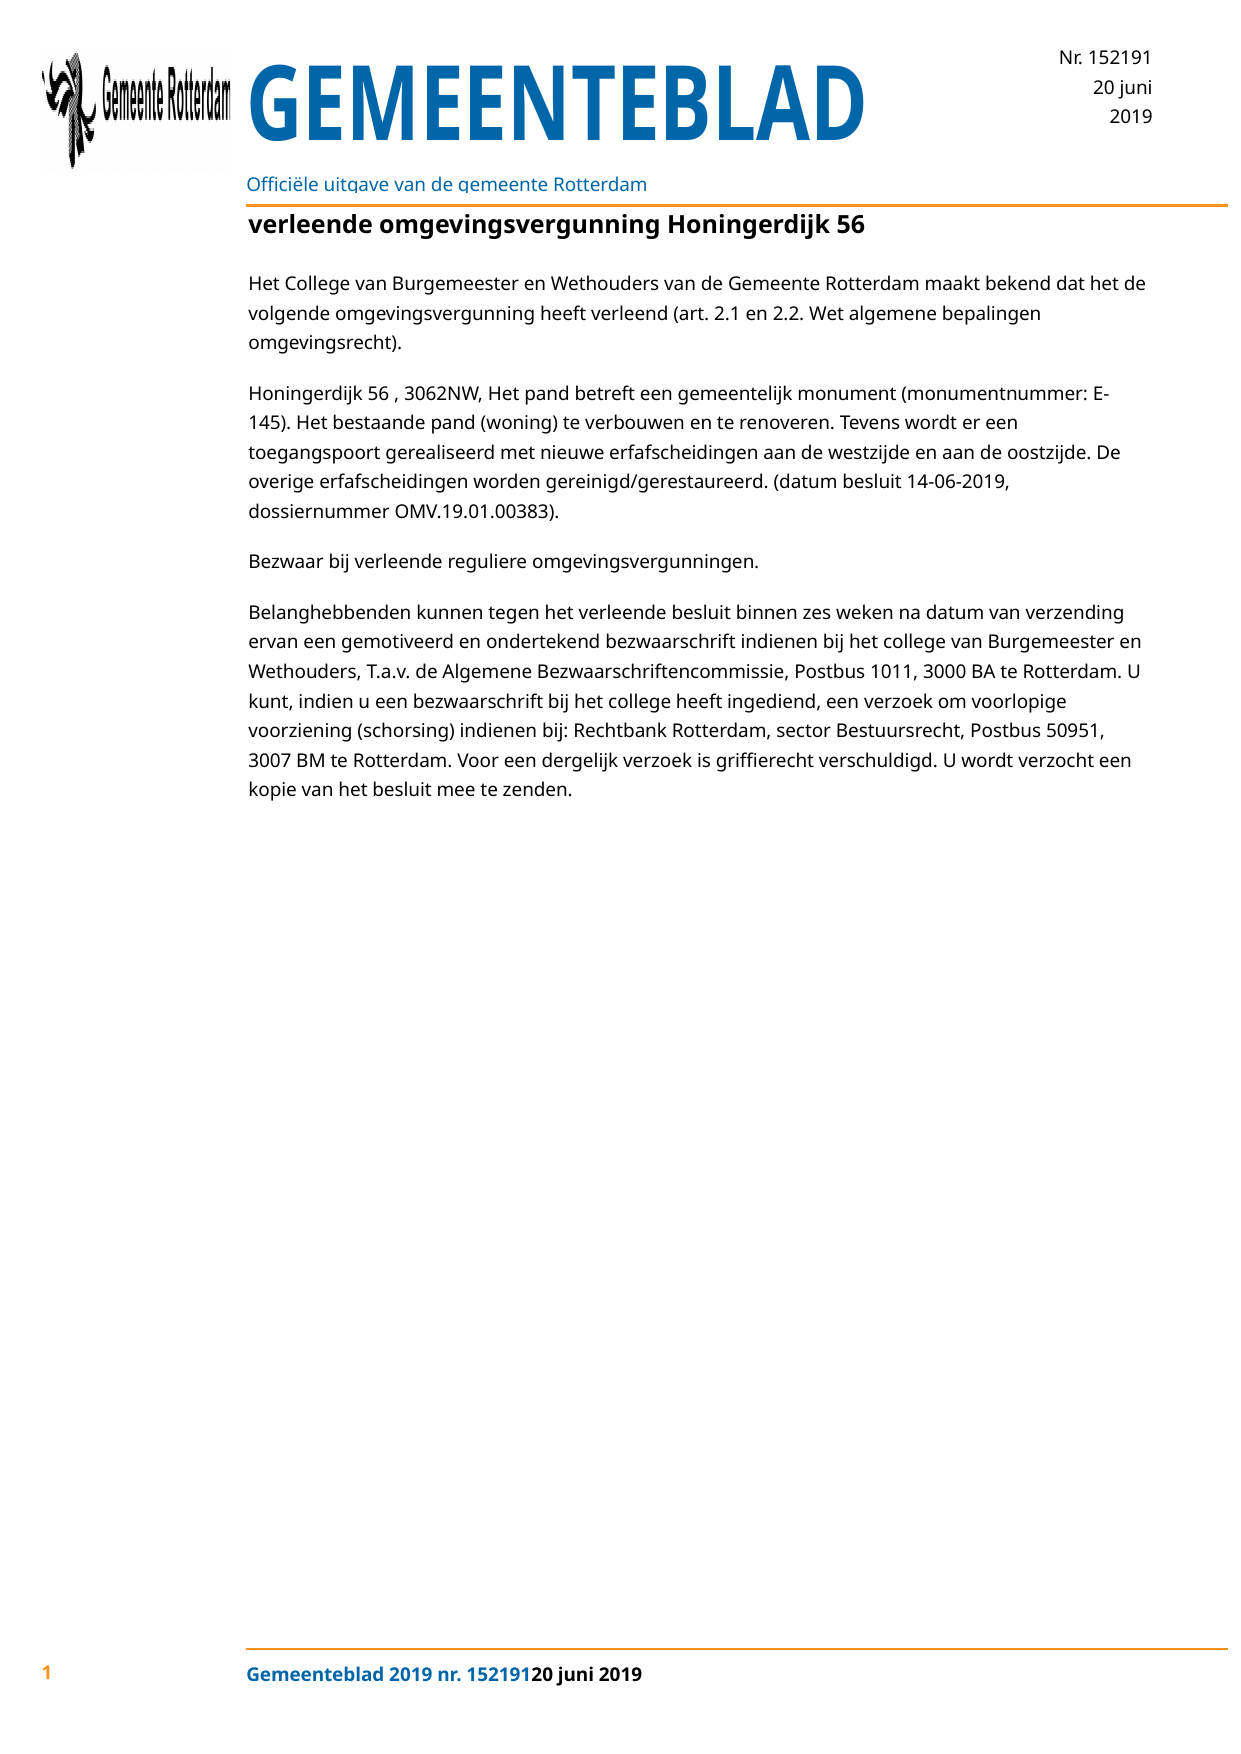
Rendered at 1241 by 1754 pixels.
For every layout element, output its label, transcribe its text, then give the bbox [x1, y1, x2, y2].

text Het College van Burgemeester en Wethouders van de Gemeente Rotterdam maakt bekend dat het de volgende omgevingsvergunning heeft verleend (art. 2.1 en 2.2. Wet algemene bepalingen omgevingsrecht). [248, 270, 1152, 355]
text Honingerdijk 56 , 3062NW, Het pand betreft een gemeentelijk monument (monumentnummer: E-145). Het bestaande pand (woning) te verbouwen en te renoveren. Tevens wordt er een toegangspoort gerealiseerd met nieuwe erfafscheidingen aan de westzijde en aan de oostzijde. De overige erfafscheidingen worden gereinigd/gerestaureerd. (datum besluit 14-06-2019, dossiernummer OMV.19.01.00383). [248, 380, 1152, 524]
text Bezwaar bij verleende reguliere omgevingsvergunningen. [248, 549, 1152, 574]
text verleende omgevingsvergunning Honingerdijk 56 [248, 207, 1152, 241]
text Belanghebbenden kunnen tegen het verleende besluit binnen zes weken na datum van verzending ervan een gemotiveerd en ondertekend bezwaarschrift indienen bij het college van Burgemeester en Wethouders, T.a.v. de Algemene Bezwaarschriftencommissie, Postbus 1011, 3000 BA te Rotterdam. U kunt, indien u een bezwaarschrift bij het college heeft ingediend, een verzoek om voorlopige voorziening (schorsing) indienen bij: Rechtbank Rotterdam, sector Bestuursrecht, Postbus 50951, 3007 BM te Rotterdam. Voor een dergelijk verzoek is griffierecht verschuldigd. U wordt verzocht een kopie van het besluit mee te zenden. [248, 599, 1152, 802]
picture [41, 47, 231, 172]
